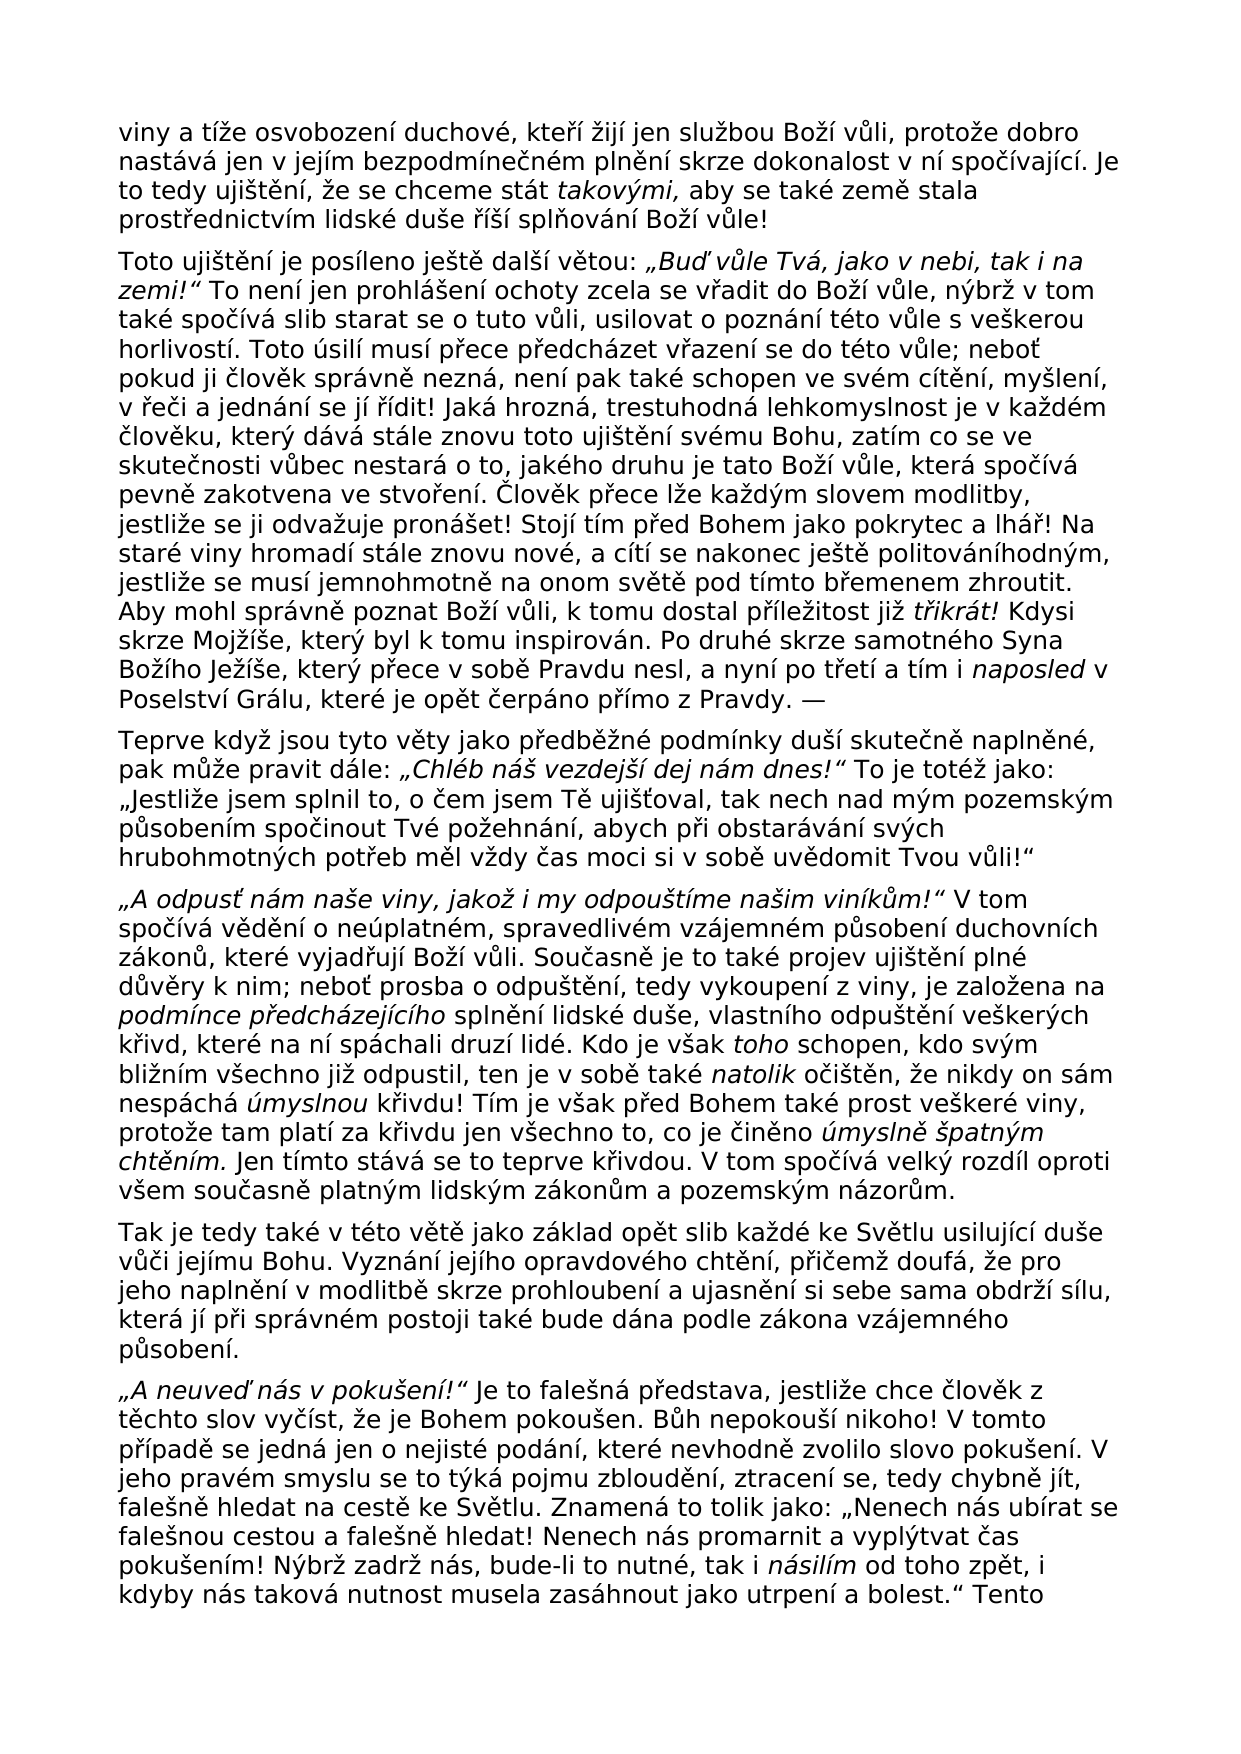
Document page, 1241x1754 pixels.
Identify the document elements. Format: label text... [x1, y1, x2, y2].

text Toto ujištění je posíleno ještě další větou: „Buď vůle Tvá, jako v nebi, tak i na zemi!“ To není jen prohlášení ochoty zcela se vřadit do Boží vůle, nýbrž v tom také spočívá slib starat se o tuto vůli, usilovat o poznání této vůle s veškerou horlivostí. Toto úsilí musí přece předcházet vřazení se do této vůle; neboť pokud ji člověk správně nezná, není pak také schopen ve svém cítění, myšlení, v řeči a jednání se jí řídit! Jaká hrozná, trestuhodná lehkomyslnost je v každém člověku, který dává stále znovu toto ujištění svému Bohu, zatím co se ve skutečnosti vůbec nestará o to, jakého druhu je tato Boží vůle, která spočívá pevně zakotvena ve stvoření. Člověk přece lže každým slovem modlitby, jestliže se ji odvažuje pronášet! Stojí tím před Bohem jako pokrytec a lhář! Na staré viny hromadí stále znovu nové, a cítí se nakonec ještě politováníhodným, jestliže se musí jemnohmotně na onom světě pod tímto břemenem zhroutit. Aby mohl správně poznat Boží vůli, k tomu dostal příležitost již třikrát! Kdysi skrze Mojžíše, který byl k tomu inspirován. Po druhé skrze samotného Syna Božího Ježíše, který přece v sobě Pravdu nesl, a nyní po třetí a tím i naposled v Poselství Grálu, které je opět čerpáno přímo z Pravdy. — [118, 247, 1122, 714]
text Tak je tedy také v této větě jako základ opět slib každé ke Světlu usilující duše vůči jejímu Bohu. Vyznání jejího opravdového chtění, přičemž doufá, že pro jeho naplnění v modlitbě skrze prohloubení a ujasnění si sebe sama obdrží sílu, která jí při správném postoji také bude dána podle zákona vzájemného působení. [118, 1218, 1122, 1364]
text viny a tíže osvobození duchové, kteří žijí jen službou Boží vůli, protože dobro nastává jen v jejím bezpodmínečném plnění skrze dokonalost v ní spočívající. Je to tedy ujištění, že se chceme stát takovými, aby se také země stala prostřednictvím lidské duše říší splňování Boží vůle! [118, 118, 1122, 235]
text „A odpusť nám naše viny, jakož i my odpouštíme našim viníkům!“ V tom spočívá vědění o neúplatném, spravedlivém vzájemném působení duchovních zákonů, které vyjadřují Boží vůli. Současně je to také projev ujištění plné důvěry k nim; neboť prosba o odpuštění, tedy vykoupení z viny, je založena na podmínce předcházejícího splnění lidské duše, vlastního odpuštění veškerých křivd, které na ní spáchali druzí lidé. Kdo je však toho schopen, kdo svým bližním všechno již odpustil, ten je v sobě také natolik očištěn, že nikdy on sám nespáchá úmyslnou křivdu! Tím je však před Bohem také prost veškeré viny, protože tam platí za křivdu jen všechno to, co je činěno úmyslně špatným chtěním. Jen tímto stává se to teprve křivdou. V tom spočívá velký rozdíl oproti všem současně platným lidským zákonům a pozemským názorům. [118, 885, 1122, 1206]
text „A neuveď nás v pokušení!“ Je to falešná představa, jestliže chce člověk z těchto slov vyčíst, že je Bohem pokoušen. Bůh nepokouší nikoho! V tomto případě se jedná jen o nejisté podání, které nevhodně zvolilo slovo pokušení. V jeho pravém smyslu se to týká pojmu zbloudění, ztracení se, tedy chybně jít, falešně hledat na cestě ke Světlu. Znamená to tolik jako: „Nenech nás ubírat se falešnou cestou a falešně hledat! Nenech nás promarnit a vyplýtvat čas pokušením! Nýbrž zadrž nás, bude-li to nutné, tak i násilím od toho zpět, i kdyby nás taková nutnost musela zasáhnout jako utrpení a bolest.“ Tento [118, 1376, 1122, 1610]
text Teprve když jsou tyto věty jako předběžné podmínky duší skutečně naplněné, pak může pravit dále: „Chléb náš vezdejší dej nám dnes!“ To je totéž jako: „Jestliže jsem splnil to, o čem jsem Tě ujišťoval, tak nech nad mým pozemským působením spočinout Tvé požehnání, abych při obstarávání svých hrubohmotných potřeb měl vždy čas moci si v sobě uvědomit Tvou vůli!“ [118, 726, 1122, 872]
